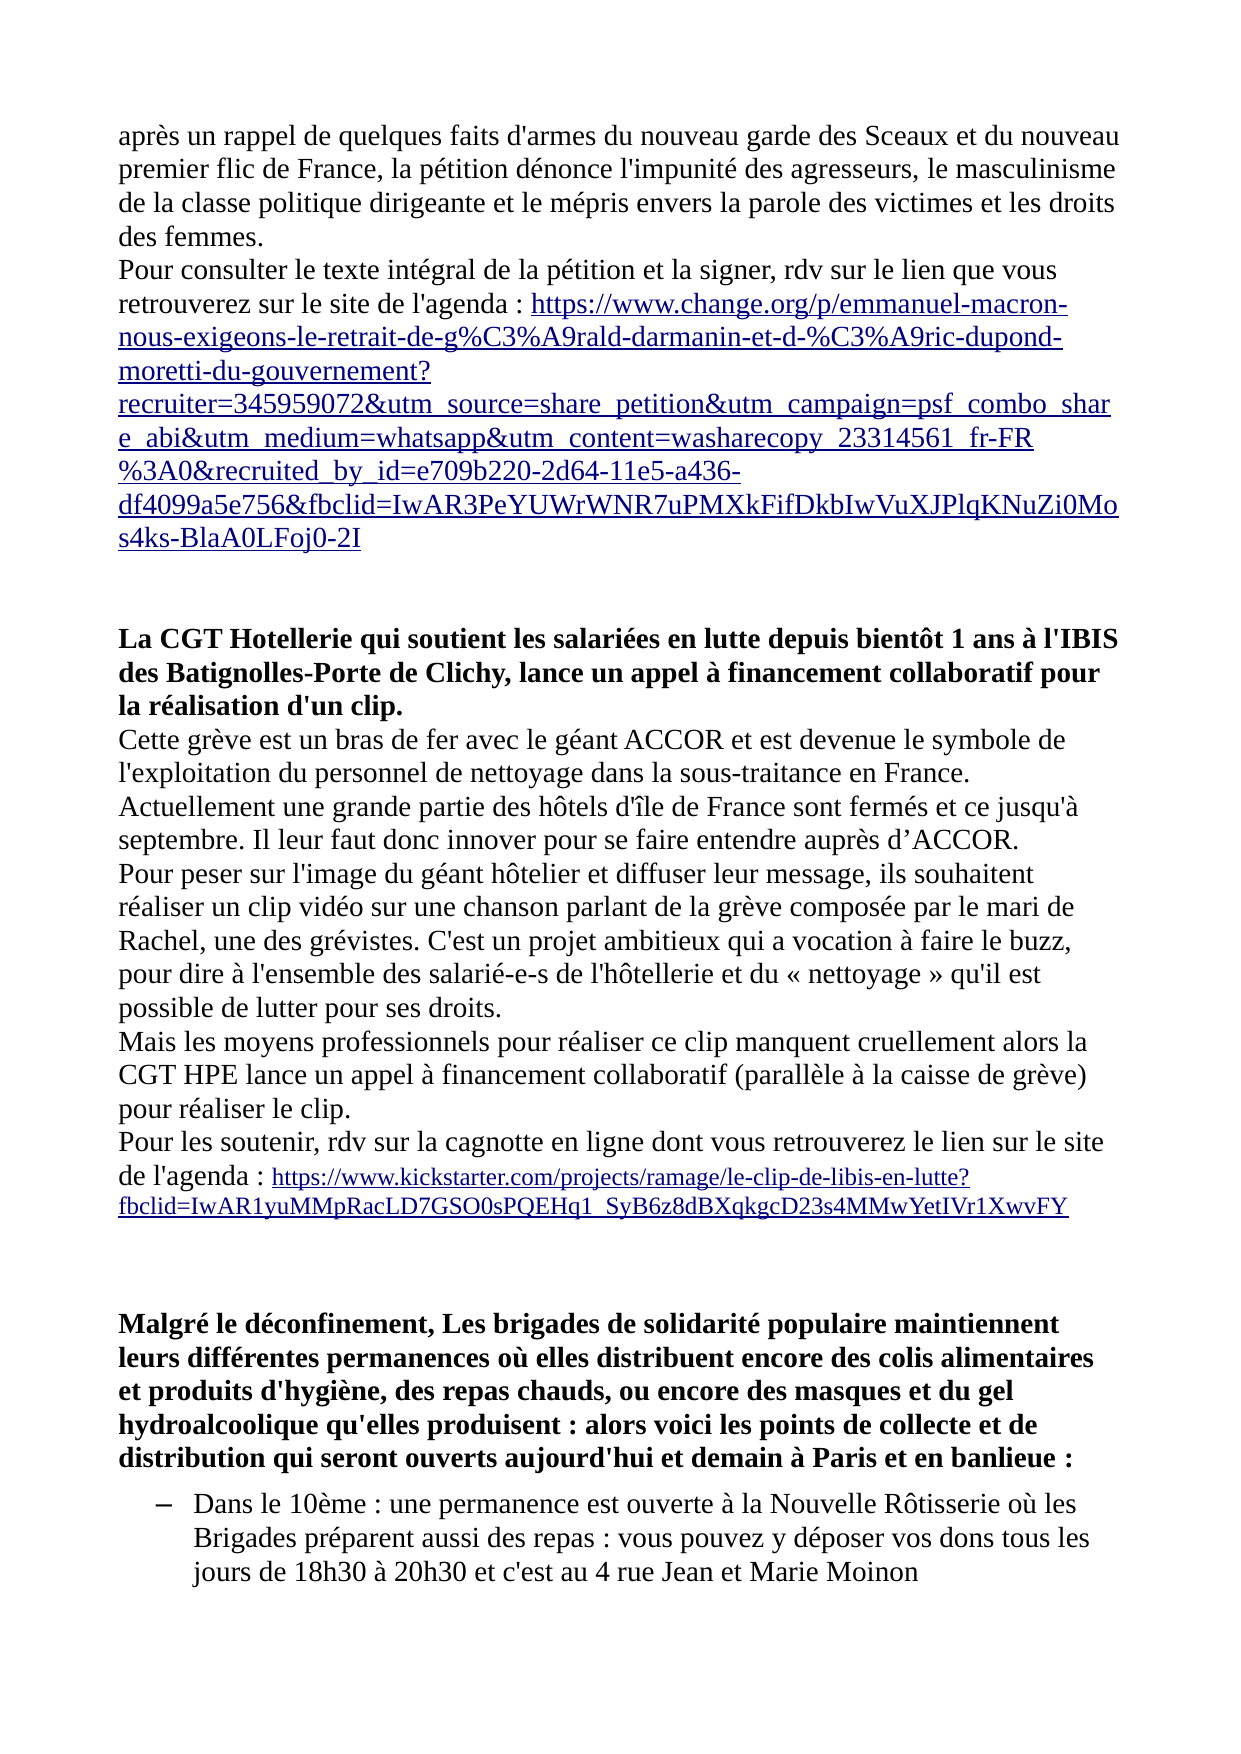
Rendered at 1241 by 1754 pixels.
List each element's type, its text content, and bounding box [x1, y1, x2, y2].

text Cette grève est un bras de fer avec le géant ACCOR et est devenue le symbole de l'exploitation du personnel de nettoyage dans la sous-traitance en France. Actuellement une grande partie des hôtels d'île de France sont fermés et ce jusqu'à septembre. Il leur faut donc innover pour se faire entendre auprès d’ACCOR. [118, 722, 1122, 856]
text Mais les moyens professionnels pour réaliser ce clip manquent cruellement alors la CGT HPE lance un appel à financement collaboratif (parallèle à la caisse de grève) pour réaliser le clip. [118, 1024, 1122, 1124]
text Pour peser sur l'image du géant hôtelier et diffuser leur message, ils souhaitent réaliser un clip vidéo sur une chanson parlant de la grève composée par le mari de Rachel, une des grévistes. C'est un projet ambitieux qui a vocation à faire le buzz, pour dire à l'ensemble des salarié-e-s de l'hôtellerie et du « nettoyage » qu'il est possible de lutter pour ses droits. [118, 856, 1122, 1024]
text Pour consulter le texte intégral de la pétition et la signer, rdv sur le lien que vous retrouverez sur le site de l'agenda : https://www.change.org/p/emmanuel-macron-nous-exigeons-le-retrait-de-g%C3%A9rald-darmanin-et-d-%C3%A9ric-dupond-moretti-du-gouvernement?recruiter=345959072&utm_source=share_petition&utm_campaign=psf_combo_share_abi&utm_medium=whatsapp&utm_content=washarecopy_23314561_fr-FR%3A0&recruited_by_id=e709b220-2d64-11e5-a436-df4099a5e756&fbclid=IwAR3PeYUWrWNR7uPMXkFifDkbIwVuXJPlqKNuZi0Mos4ks-BlaA0LFoj0-2I [118, 252, 1122, 554]
text Pour les soutenir, rdv sur la cagnotte en ligne dont vous retrouverez le lien sur le site de l'agenda : https://www.kickstarter.com/projects/ramage/le-clip-de-libis-en-lutte?fbclid=IwAR1yuMMpRacLD7GSO0sPQEHq1_SyB6z8dBXqkgcD23s4MMwYetIVr1XwvFY [118, 1124, 1122, 1220]
list Dans le 10ème : une permanence est ouverte à la Nouvelle Rôtisserie où les Brigades préparent aussi des repas : vous pouvez y déposer vos dons tous les jours de 18h30 à 20h30 et c'est au 4 rue Jean et Marie Moinon [156, 1487, 1122, 1587]
text La CGT Hotellerie qui soutient les salariées en lutte depuis bientôt 1 ans à l'IBIS des Batignolles-Porte de Clichy, lance un appel à financement collaboratif pour la réalisation d'un clip. [118, 621, 1122, 722]
text après un rappel de quelques faits d'armes du nouveau garde des Sceaux et du nouveau premier flic de France, la pétition dénonce l'impunité des agresseurs, le masculinisme de la classe politique dirigeante et le mépris envers la parole des victimes et les droits des femmes. [118, 118, 1122, 252]
text Malgré le déconfinement, Les brigades de solidarité populaire maintiennent leurs différentes permanences où elles distribuent encore des colis alimentaires et produits d'hygiène, des repas chauds, ou encore des masques et du gel hydroalcoolique qu'elles produisent : alors voici les points de collecte et de distribution qui seront ouverts aujourd'hui et demain à Paris et en banlieue : [118, 1306, 1122, 1474]
